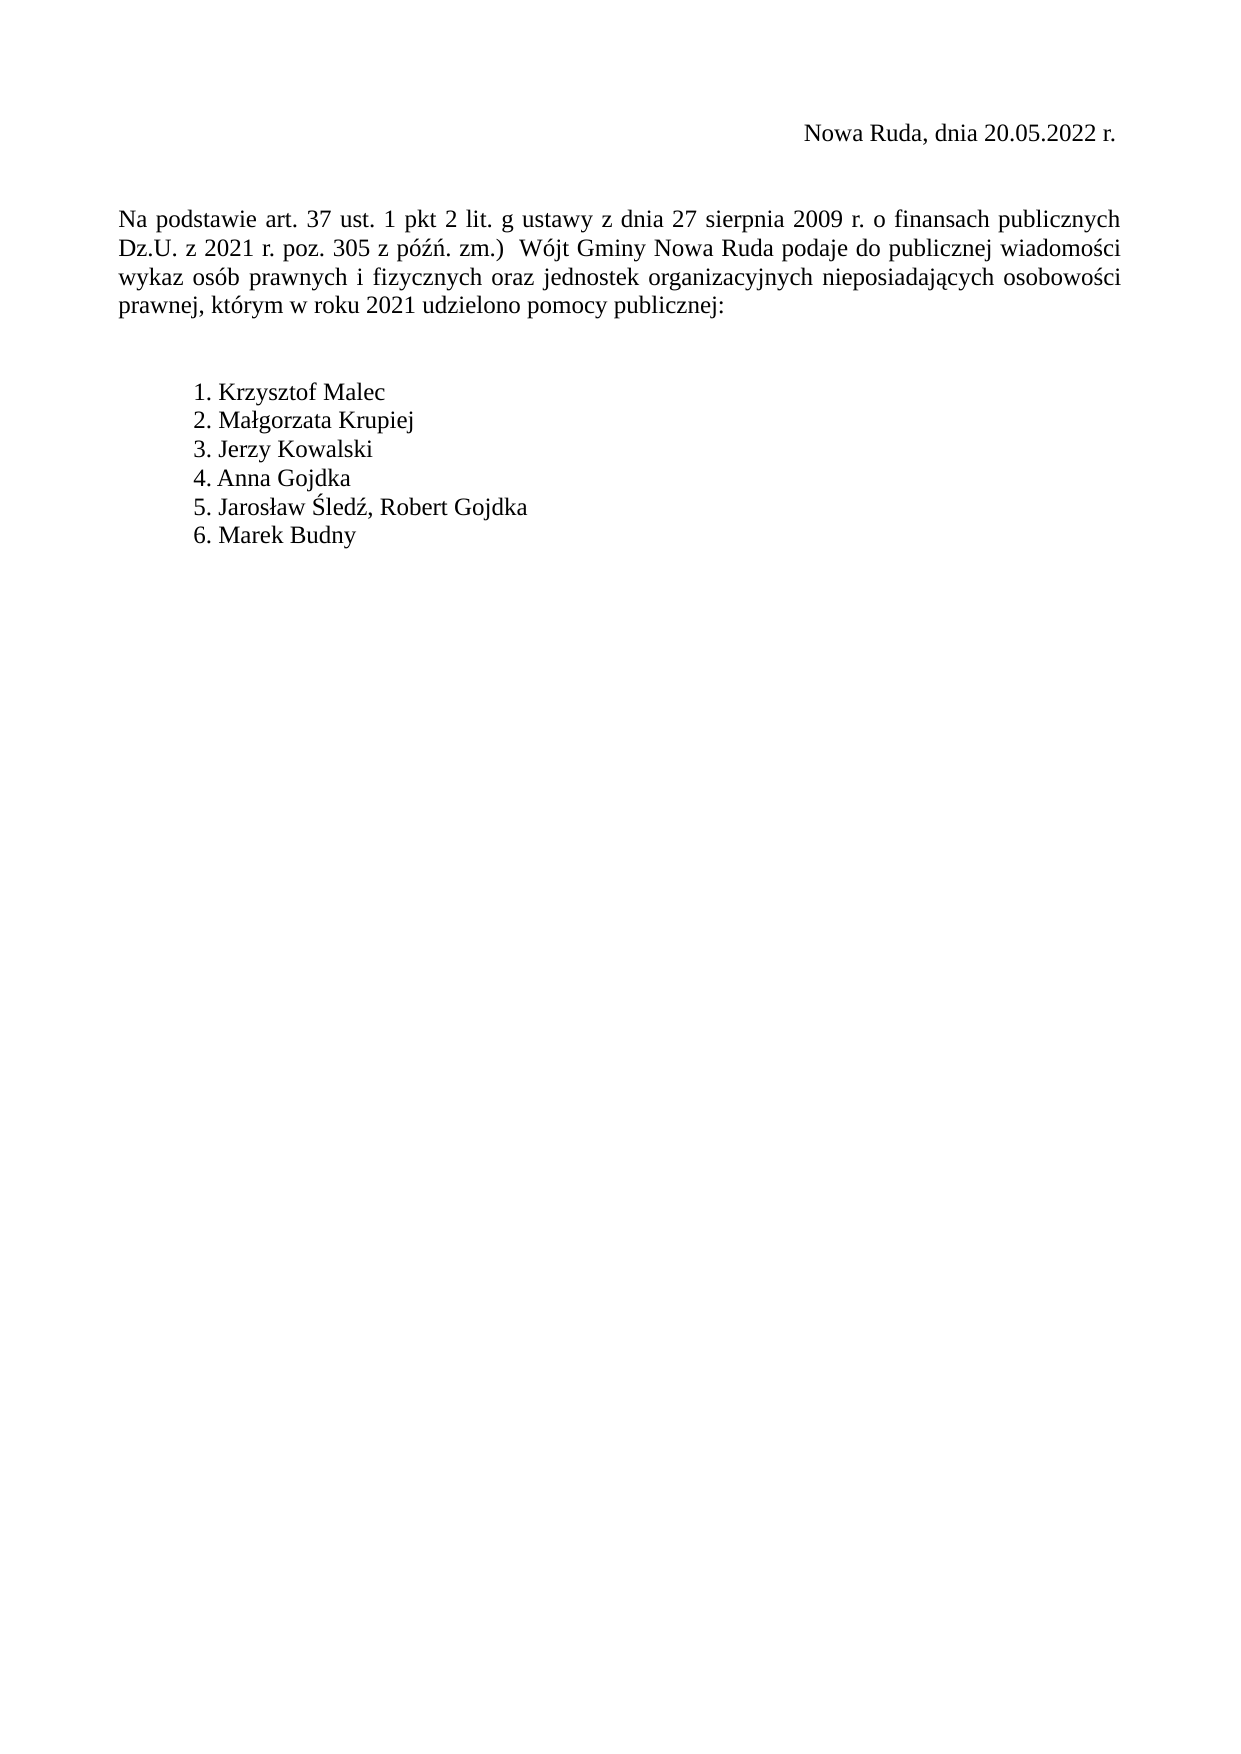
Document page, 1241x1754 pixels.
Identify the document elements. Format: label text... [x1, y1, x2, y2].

list 5. Jarosław Śledź, Robert Gojdka [156, 492, 1122, 521]
text Na podstawie art. 37 ust. 1 pkt 2 lit. g ustawy z dnia 27 sierpnia 2009 r. o finansach publicznych Dz.U. z 2021 r. poz. 305 z późń. zm.) Wójt Gminy Nowa Ruda podaje do publicznej wiadomości wykaz osób prawnych i fizycznych oraz jednostek organizacyjnych nieposiadających osobowości prawnej, którym w roku 2021 udzielono pomocy publicznej: [118, 204, 1122, 319]
text Nowa Ruda, dnia 20.05.2022 r. [118, 118, 1122, 147]
list 3. Jerzy Kowalski [156, 434, 1122, 463]
list 6. Marek Budny [156, 521, 1122, 549]
list 2. Małgorzata Krupiej [156, 406, 1122, 434]
list 1. Krzysztof Malec [156, 377, 1122, 406]
list 4. Anna Gojdka [156, 463, 1122, 492]
